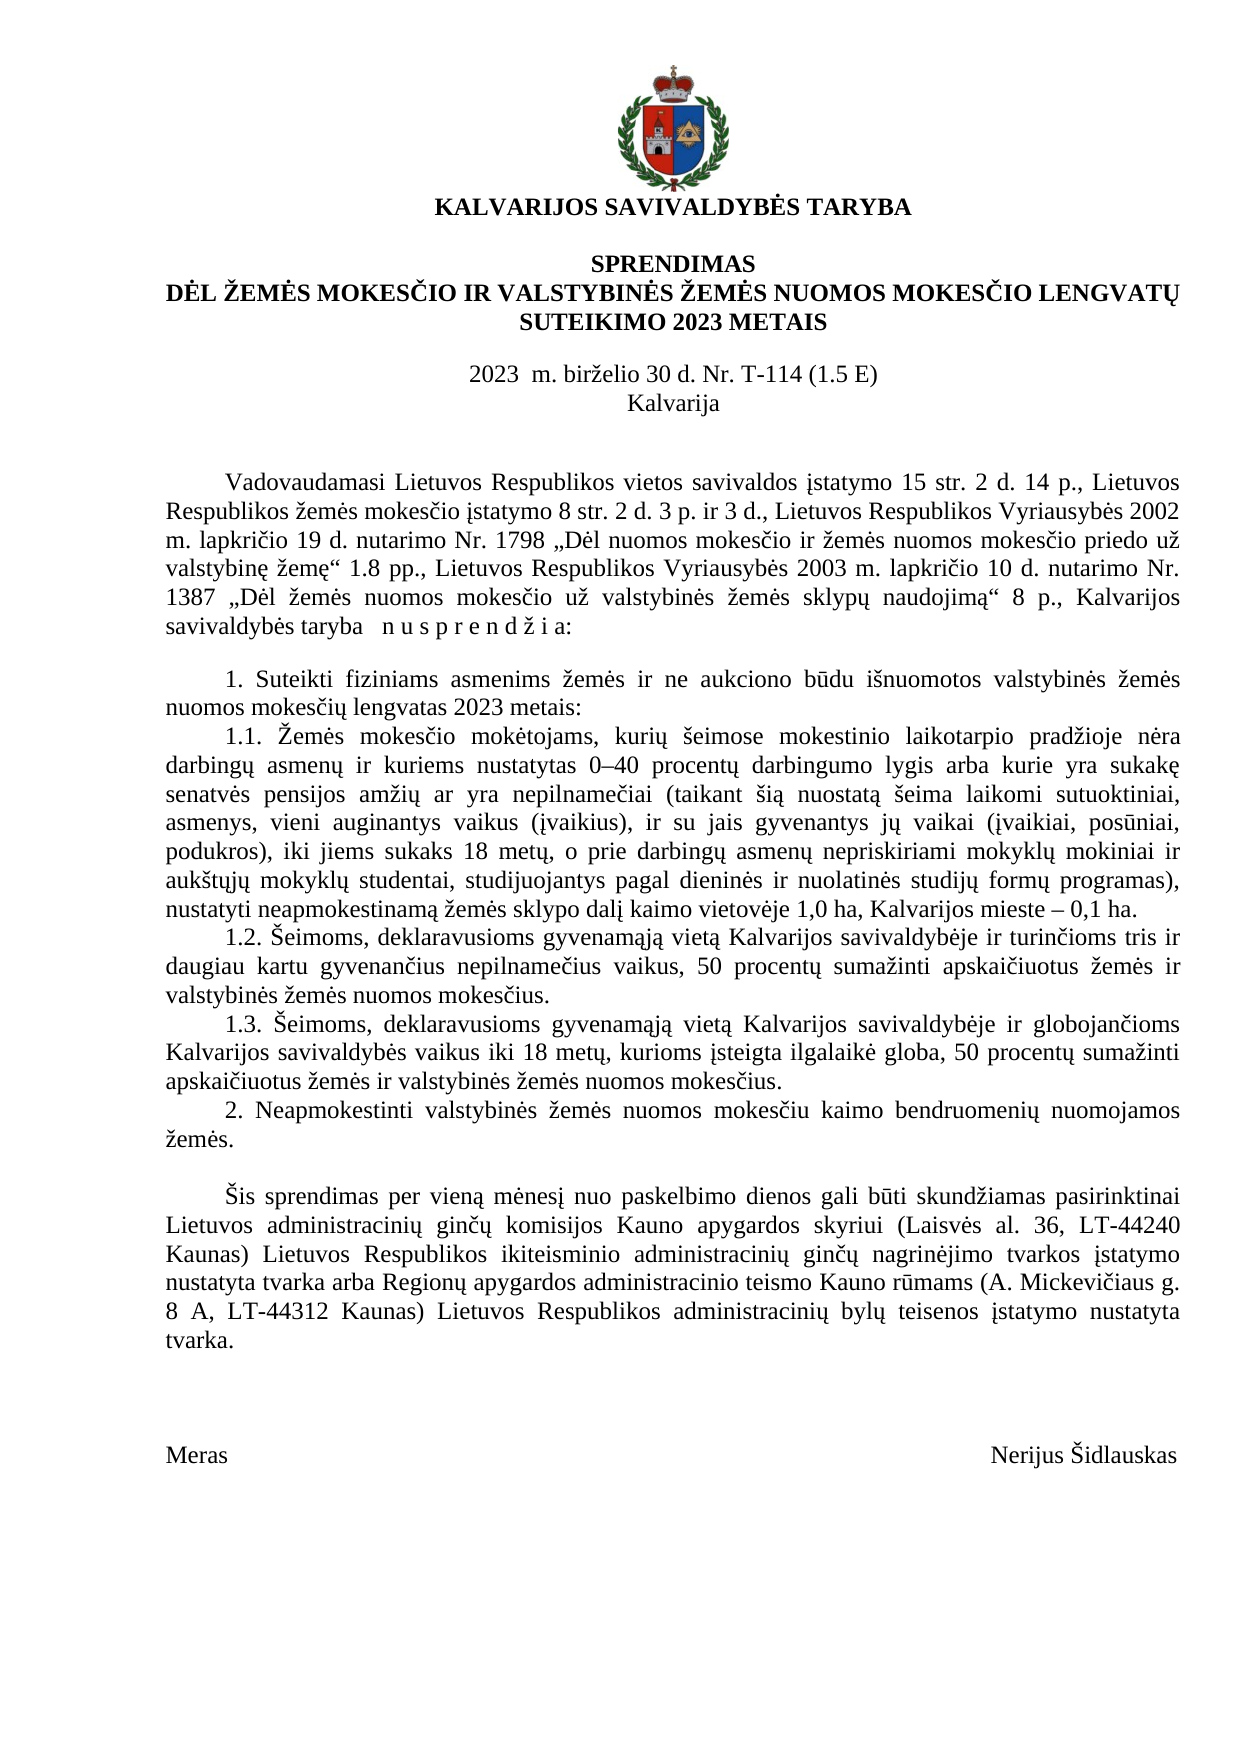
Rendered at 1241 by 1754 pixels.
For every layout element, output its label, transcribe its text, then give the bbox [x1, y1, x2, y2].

text 1.1. Žemės mokesčio mokėtojams, kurių šeimose mokestinio laikotarpio pradžioje nėra darbingų asmenų ir kuriems nustatytas 0–40 procentų darbingumo lygis arba kurie yra sukakę senatvės pensijos amžių ar yra nepilnamečiai (taikant šią nuostatą šeima laikomi sutuoktiniai, asmenys, vieni auginantys vaikus (įvaikius), ir su jais gyvenantys jų vaikai (įvaikiai, posūniai, podukros), iki jiems sukaks 18 metų, o prie darbingų asmenų nepriskiriami mokyklų mokiniai ir aukštųjų mokyklų studentai, studijuojantys pagal dieninės ir nuolatinės studijų formų programas), nustatyti neapmokestinamą žemės sklypo dalį kaimo vietovėje 1,0 ha, Kalvarijos mieste – 0,1 ha. [165, 721, 1181, 922]
text Meras Nerijus Šidlauskas [165, 1440, 1181, 1469]
text 1. Suteikti fiziniams asmenims žemės ir ne aukciono būdu išnuomotos valstybinės žemės nuomos mokesčių lengvatas 2023 metais: [165, 664, 1181, 721]
text DĖL ŽEMĖS MOKESČIO IR VALSTYBINĖS ŽEMĖS NUOMOS MOKESČIO LENGVATŲ SUTEIKIMO 2023 METAIS [165, 278, 1181, 335]
text Kalvarija [165, 388, 1181, 417]
text 2. Neapmokestinti valstybinės žemės nuomos mokesčiu kaimo bendruomenių nuomojamos žemės. [165, 1095, 1181, 1152]
text KALVARIJOS SAVIVALDYBĖS TARYBA [165, 192, 1181, 220]
text SPRENDIMAS [165, 249, 1181, 278]
text Šis sprendimas per vieną mėnesį nuo paskelbimo dienos gali būti skundžiamas pasirinktinai Lietuvos administracinių ginčų komisijos Kauno apygardos skyriui (Laisvės al. 36, LT-44240 Kaunas) Lietuvos Respublikos ikiteisminio administracinių ginčų nagrinėjimo tvarkos įstatymo nustatyta tvarka arba Regionų apygardos administracinio teismo Kauno rūmams (A. Mickevičiaus g. 8 A, LT-44312 Kaunas) Lietuvos Respublikos administracinių bylų teisenos įstatymo nustatyta tvarka. [165, 1181, 1181, 1354]
text 1.3. Šeimoms, deklaravusioms gyvenamąją vietą Kalvarijos savivaldybėje ir globojančioms Kalvarijos savivaldybės vaikus iki 18 metų, kurioms įsteigta ilgalaikė globa, 50 procentų sumažinti apskaičiuotus žemės ir valstybinės žemės nuomos mokesčius. [165, 1009, 1181, 1095]
text 2023 m. birželio 30 d. Nr. T-114 (1.5 E) [165, 359, 1181, 388]
text 1.2. Šeimoms, deklaravusioms gyvenamąją vietą Kalvarijos savivaldybėje ir turinčioms tris ir daugiau kartu gyvenančius nepilnamečius vaikus, 50 procentų sumažinti apskaičiuotus žemės ir valstybinės žemės nuomos mokesčius. [165, 922, 1181, 1009]
text Vadovaudamasi Lietuvos Respublikos vietos savivaldos įstatymo 15 str. 2 d. 14 p., Lietuvos Respublikos žemės mokesčio įstatymo 8 str. 2 d. 3 p. ir 3 d., Lietuvos Respublikos Vyriausybės 2002 m. lapkričio 19 d. nutarimo Nr. 1798 „Dėl nuomos mokesčio ir žemės nuomos mokesčio priedo už valstybinę žemę“ 1.8 pp., Lietuvos Respublikos Vyriausybės 2003 m. lapkričio 10 d. nutarimo Nr. 1387 „Dėl žemės nuomos mokesčio už valstybinės žemės sklypų naudojimą“ 8 p., Kalvarijos savivaldybės taryba n u s p r e n d ž i a: [165, 467, 1181, 640]
